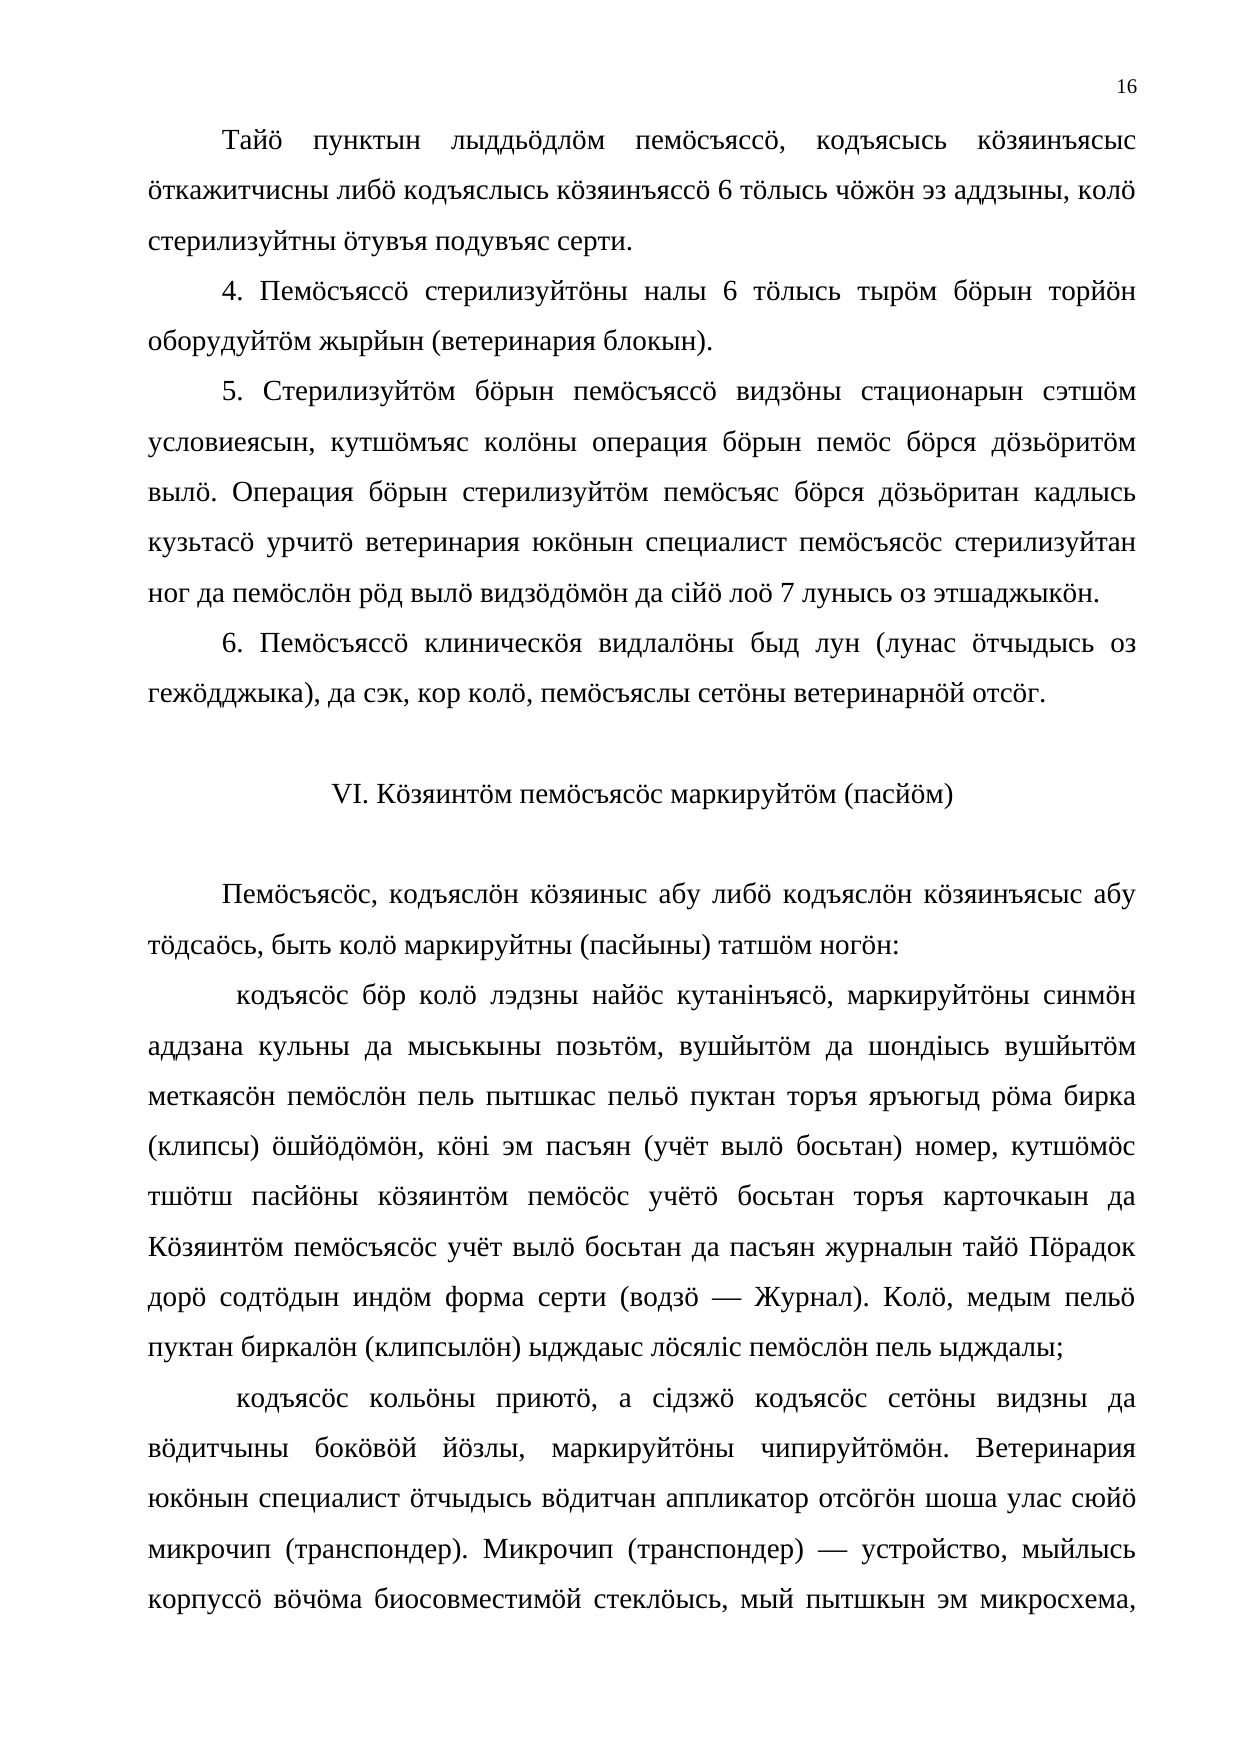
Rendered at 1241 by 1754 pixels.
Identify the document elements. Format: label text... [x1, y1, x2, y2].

text VI. Кӧзяинтӧм пемӧсъясӧс маркируйтӧм (пасйӧм) [148, 776, 1137, 809]
text кодъясӧс бӧр колӧ лэдзны найӧс кутанінъясӧ, маркируйтӧны синмӧн аддзана кульны да мыськыны позьтӧм, вушйытӧм да шондіысь вушйытӧм меткаясӧн пемӧслӧн пель пытшкас пельӧ пуктан торъя яръюгыд рӧма бирка (клипсы) ӧшйӧдӧмӧн, кӧні эм пасъян (учёт вылӧ босьтан) номер, кутшӧмӧс тшӧтш пасйӧны кӧзяинтӧм пемӧсӧс учётӧ босьтан торъя карточкаын да Кӧзяинтӧм пемӧсъясӧс учёт вылӧ босьтан да пасъян журналын тайӧ Пӧрадок дорӧ содтӧдын индӧм форма серти (водзӧ — Журнал). Колӧ, медым пельӧ пуктан биркалӧн (клипсылӧн) ыдждаыс лӧсяліс пемӧслӧн пель ыдждалы; [148, 977, 1137, 1363]
text Тайӧ пунктын лыддьӧдлӧм пемӧсъяссӧ, кодъясысь кӧзяинъясыс ӧткажитчисны либӧ кодъяслысь кӧзяинъяссӧ 6 тӧлысь чӧжӧн эз аддзыны, колӧ стерилизуйтны ӧтувъя подувъяс серти. [148, 122, 1137, 256]
text 5. Стерилизуйтӧм бӧрын пемӧсъяссӧ видзӧны стационарын сэтшӧм условиеясын, кутшӧмъяс колӧны операция бӧрын пемӧс бӧрся дӧзьӧритӧм вылӧ. Операция бӧрын стерилизуйтӧм пемӧсъяс бӧрся дӧзьӧритан кадлысь кузьтасӧ урчитӧ ветеринария юкӧнын специалист пемӧсъясӧс стерилизуйтан ног да пемӧслӧн рӧд вылӧ видзӧдӧмӧн да сійӧ лоӧ 7 лунысь оз этшаджыкӧн. [148, 373, 1137, 608]
text кодъясӧс кольӧны приютӧ, а сідзжӧ кодъясӧс сетӧны видзны да вӧдитчыны бокӧвӧй йӧзлы, маркируйтӧны чипируйтӧмӧн. Ветеринария юкӧнын специалист ӧтчыдысь вӧдитчан аппликатор отсӧгӧн шоша улас сюйӧ микрочип (транспондер). Микрочип (транспондер) — устройство, мыйлысь корпуссӧ вӧчӧма биосовместимӧй стеклӧысь, мый пытшкын эм микросхема, [148, 1380, 1137, 1614]
text 6. Пемӧсъяссӧ клиническӧя видлалӧны быд лун (лунас ӧтчыдысь оз гежӧдджыка), да сэк, кор колӧ, пемӧсъяслы сетӧны ветеринарнӧй отсӧг. [148, 625, 1137, 709]
text Пемӧсъясӧс, кодъяслӧн кӧзяиныс абу либӧ кодъяслӧн кӧзяинъясыс абу тӧдсаӧсь, быть колӧ маркируйтны (пасйыны) татшӧм ногӧн: [148, 877, 1137, 961]
text 4. Пемӧсъяссӧ стерилизуйтӧны налы 6 тӧлысь тырӧм бӧрын торйӧн оборудуйтӧм жырйын (ветеринария блокын). [148, 273, 1137, 357]
